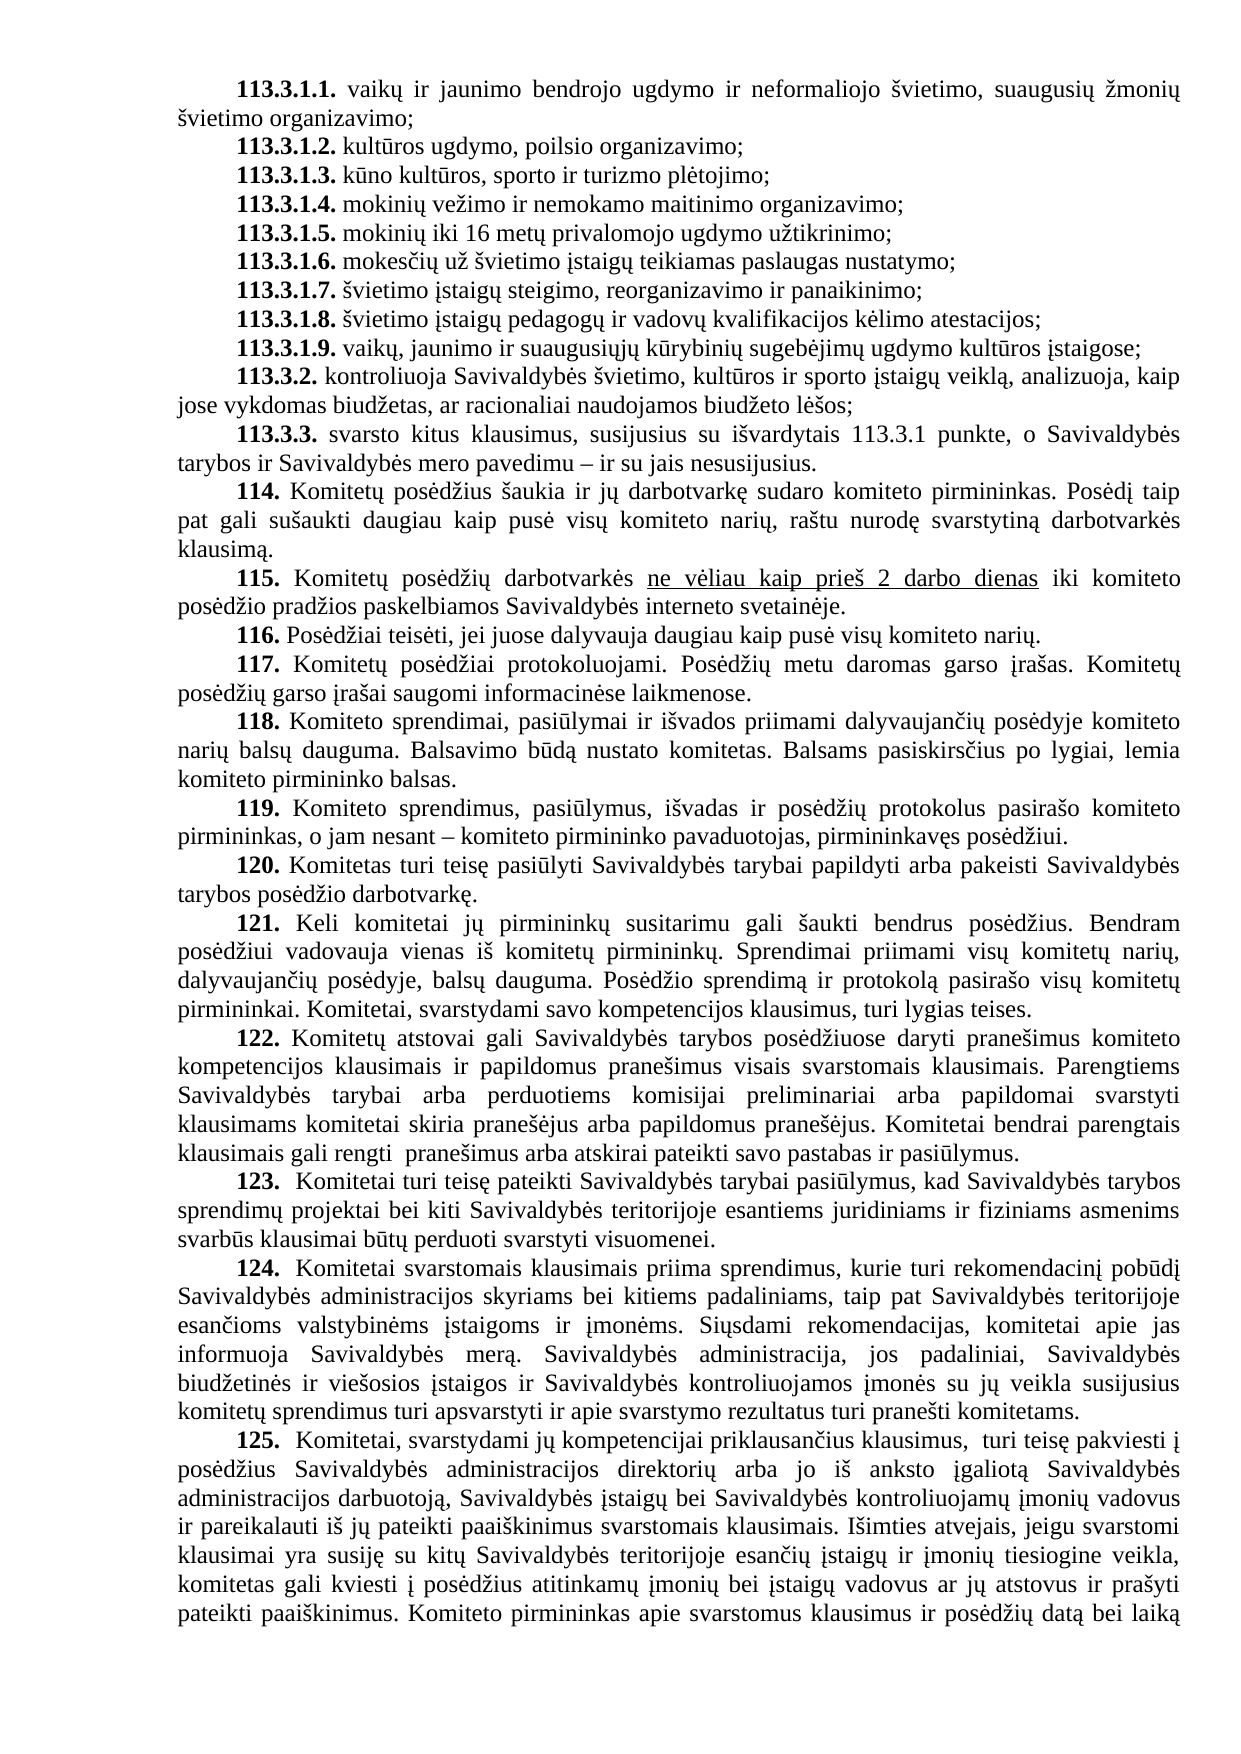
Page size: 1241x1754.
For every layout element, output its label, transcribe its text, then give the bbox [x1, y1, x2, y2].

text 119. Komiteto sprendimus, pasiūlymus, išvadas ir posėdžių protokolus pasirašo komiteto pirmininkas, o jam nesant – komiteto pirmininko pavaduotojas, pirmininkavęs posėdžiui. [177, 793, 1181, 850]
text 113.3.1.2. kultūros ugdymo, poilsio organizavimo; [236, 131, 1181, 160]
text 120. Komitetas turi teisę pasiūlyti Savivaldybės tarybai papildyti arba pakeisti Savivaldybės tarybos posėdžio darbotvarkę. [177, 850, 1181, 908]
text 114. Komitetų posėdžius šaukia ir jų darbotvarkę sudaro komiteto pirmininkas. Posėdį taip pat gali sušaukti daugiau kaip pusė visų komiteto narių, raštu nurodę svarstytiną darbotvarkės klausimą. [177, 476, 1181, 563]
text 117. Komitetų posėdžiai protokoluojami. Posėdžių metu daromas garso įrašas. Komitetų posėdžių garso įrašai saugomi informacinėse laikmenose. [177, 649, 1181, 706]
text 113.3.1.3. kūno kultūros, sporto ir turizmo plėtojimo; [236, 160, 1181, 189]
text 113.3.1.7. švietimo įstaigų steigimo, reorganizavimo ir panaikinimo; [236, 275, 1181, 304]
text 125. Komitetai, svarstydami jų kompetencijai priklausančius klausimus, turi teisę pakviesti į posėdžius Savivaldybės administracijos direktorių arba jo iš anksto įgaliotą Savivaldybės administracijos darbuotoją, Savivaldybės įstaigų bei Savivaldybės kontroliuojamų įmonių vadovus ir pareikalauti iš jų pateikti paaiškinimus svarstomais klausimais. Išimties atvejais, jeigu svarstomi klausimai yra susiję su kitų Savivaldybės teritorijoje esančių įstaigų ir įmonių tiesiogine veikla, komitetas gali kviesti į posėdžius atitinkamų įmonių bei įstaigų vadovus ar jų atstovus ir prašyti pateikti paaiškinimus. Komiteto pirmininkas apie svarstomus klausimus ir posėdžių datą bei laiką [177, 1425, 1181, 1626]
text 118. Komiteto sprendimai, pasiūlymai ir išvados priimami dalyvaujančių posėdyje komiteto narių balsų dauguma. Balsavimo būdą nustato komitetas. Balsams pasiskirsčius po lygiai, lemia komiteto pirmininko balsas. [177, 706, 1181, 793]
text 113.3.1.4. mokinių vežimo ir nemokamo maitinimo organizavimo; [236, 189, 1181, 218]
text 116. Posėdžiai teisėti, jei juose dalyvauja daugiau kaip pusė visų komiteto narių. [177, 620, 1181, 649]
text 113.3.3. svarsto kitus klausimus, susijusius su išvardytais 113.3.1 punkte, o Savivaldybės tarybos ir Savivaldybės mero pavedimu – ir su jais nesusijusius. [177, 419, 1181, 476]
text 113.3.1.8. švietimo įstaigų pedagogų ir vadovų kvalifikacijos kėlimo atestacijos; [236, 304, 1181, 333]
text 124. Komitetai svarstomais klausimais priima sprendimus, kurie turi rekomendacinį pobūdį Savivaldybės administracijos skyriams bei kitiems padaliniams, taip pat Savivaldybės teritorijoje esančioms valstybinėms įstaigoms ir įmonėms. Siųsdami rekomendacijas, komitetai apie jas informuoja Savivaldybės merą. Savivaldybės administracija, jos padaliniai, Savivaldybės biudžetinės ir viešosios įstaigos ir Savivaldybės kontroliuojamos įmonės su jų veikla susijusius komitetų sprendimus turi apsvarstyti ir apie svarstymo rezultatus turi pranešti komitetams. [177, 1253, 1181, 1425]
text 113.3.1.5. mokinių iki 16 metų privalomojo ugdymo užtikrinimo; [236, 218, 1181, 246]
text 113.3.1.9. vaikų, jaunimo ir suaugusiųjų kūrybinių sugebėjimų ugdymo kultūros įstaigose; [236, 333, 1181, 361]
text 121. Keli komitetai jų pirmininkų susitarimu gali šaukti bendrus posėdžius. Bendram posėdžiui vadovauja vienas iš komitetų pirmininkų. Sprendimai priimami visų komitetų narių, dalyvaujančių posėdyje, balsų dauguma. Posėdžio sprendimą ir protokolą pasirašo visų komitetų pirmininkai. Komitetai, svarstydami savo kompetencijos klausimus, turi lygias teises. [177, 908, 1181, 1023]
text 123. Komitetai turi teisę pateikti Savivaldybės tarybai pasiūlymus, kad Savivaldybės tarybos sprendimų projektai bei kiti Savivaldybės teritorijoje esantiems juridiniams ir fiziniams asmenims svarbūs klausimai būtų perduoti svarstyti visuomenei. [177, 1166, 1181, 1253]
text 113.3.1.1. vaikų ir jaunimo bendrojo ugdymo ir neformaliojo švietimo, suaugusių žmonių švietimo organizavimo; [177, 74, 1181, 131]
text 113.3.2. kontroliuoja Savivaldybės švietimo, kultūros ir sporto įstaigų veiklą, analizuoja, kaip jose vykdomas biudžetas, ar racionaliai naudojamos biudžeto lėšos; [177, 361, 1181, 419]
text 113.3.1.6. mokesčių už švietimo įstaigų teikiamas paslaugas nustatymo; [236, 246, 1181, 275]
text 115. Komitetų posėdžių darbotvarkės ne vėliau kaip prieš 2 darbo dienas iki komiteto posėdžio pradžios paskelbiamos Savivaldybės interneto svetainėje. [177, 563, 1181, 620]
text 122. Komitetų atstovai gali Savivaldybės tarybos posėdžiuose daryti pranešimus komiteto kompetencijos klausimais ir papildomus pranešimus visais svarstomais klausimais. Parengtiems Savivaldybės tarybai arba perduotiems komisijai preliminariai arba papildomai svarstyti klausimams komitetai skiria pranešėjus arba papildomus pranešėjus. Komitetai bendrai parengtais klausimais gali rengti pranešimus arba atskirai pateikti savo pastabas ir pasiūlymus. [177, 1023, 1181, 1166]
